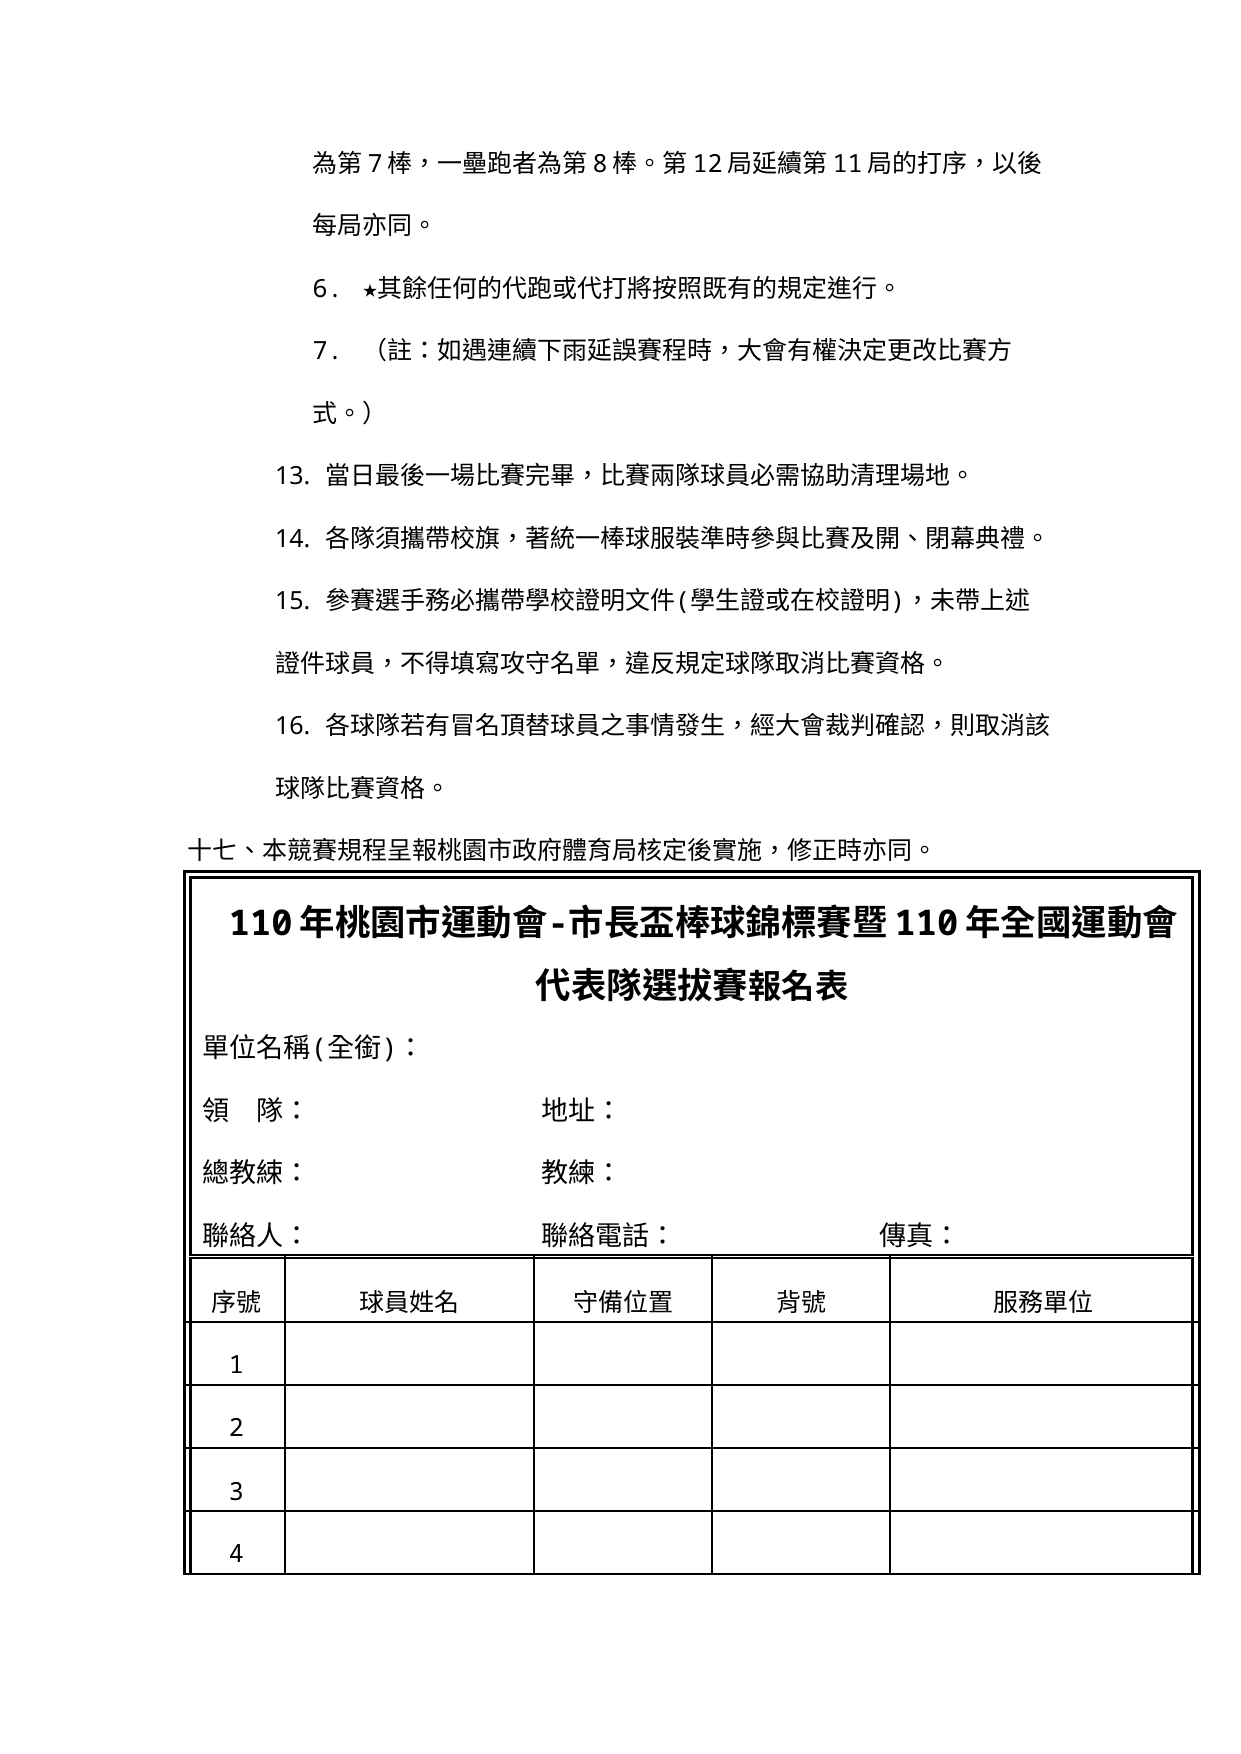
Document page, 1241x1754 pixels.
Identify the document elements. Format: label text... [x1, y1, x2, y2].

table_cell 2 [192, 1386, 284, 1447]
table_cell 服務單位 [891, 1259, 1191, 1321]
table_cell [713, 1449, 889, 1510]
table_cell [713, 1323, 889, 1384]
table_cell [535, 1386, 711, 1447]
table_cell 3 [192, 1449, 284, 1510]
table_cell [286, 1386, 533, 1447]
table_cell [891, 1512, 1191, 1573]
table_cell 守備位置 [535, 1259, 711, 1321]
table_cell [535, 1323, 711, 1384]
list 當日最後一場比賽完畢，比賽兩隊球員必需協助清理場地。 [275, 432, 1053, 494]
list 為第7棒，一壘跑者為第8棒。第12局延續第11局的打序，以後每局亦同。 [312, 119, 1053, 244]
table_header 110年桃園市運動會-市長盃棒球錦標賽暨110年全國運動會 代表隊選拔賽報名表 [188, 873, 1196, 1004]
list ★其餘任何的代跑或代打將按照既有的規定進行。 [312, 244, 1053, 307]
table_cell 單位名稱(全銜)： 領 隊： 地址： 總教綀： 教練： 聯絡人： 聯絡電話： 傳真： [192, 1004, 1191, 1254]
table_cell [286, 1512, 533, 1573]
table_cell 4 [192, 1512, 284, 1573]
table_cell [891, 1449, 1191, 1510]
list 各隊須攜帶校旗，著統一棒球服裝準時參與比賽及開、閉幕典禮。 [275, 494, 1053, 557]
list 參賽選手務必攜帶學校證明文件(學生證或在校證明)，未帶上述證件球員，不得填寫攻守名單，違反規定球隊取消比賽資格。 [275, 557, 1053, 682]
table_cell [891, 1323, 1191, 1384]
table_cell [286, 1449, 533, 1510]
list （註：如遇連續下雨延誤賽程時，大會有權決定更改比賽方式。） [312, 307, 1053, 432]
table_cell 序號 [192, 1259, 284, 1321]
table_cell 1 [192, 1323, 284, 1384]
table_cell [713, 1386, 889, 1447]
table_cell [891, 1386, 1191, 1447]
table_cell [535, 1449, 711, 1510]
text 十七、本競賽規程呈報桃園市政府體育局核定後實施，修正時亦同。 [187, 807, 1053, 869]
table_cell 背號 [713, 1259, 889, 1321]
list 各球隊若有冒名頂替球員之事情發生，經大會裁判確認，則取消該球隊比賽資格。 [275, 682, 1053, 807]
table_cell [713, 1512, 889, 1573]
table_cell [535, 1512, 711, 1573]
table_cell 球員姓名 [286, 1259, 533, 1321]
table_cell [286, 1323, 533, 1384]
